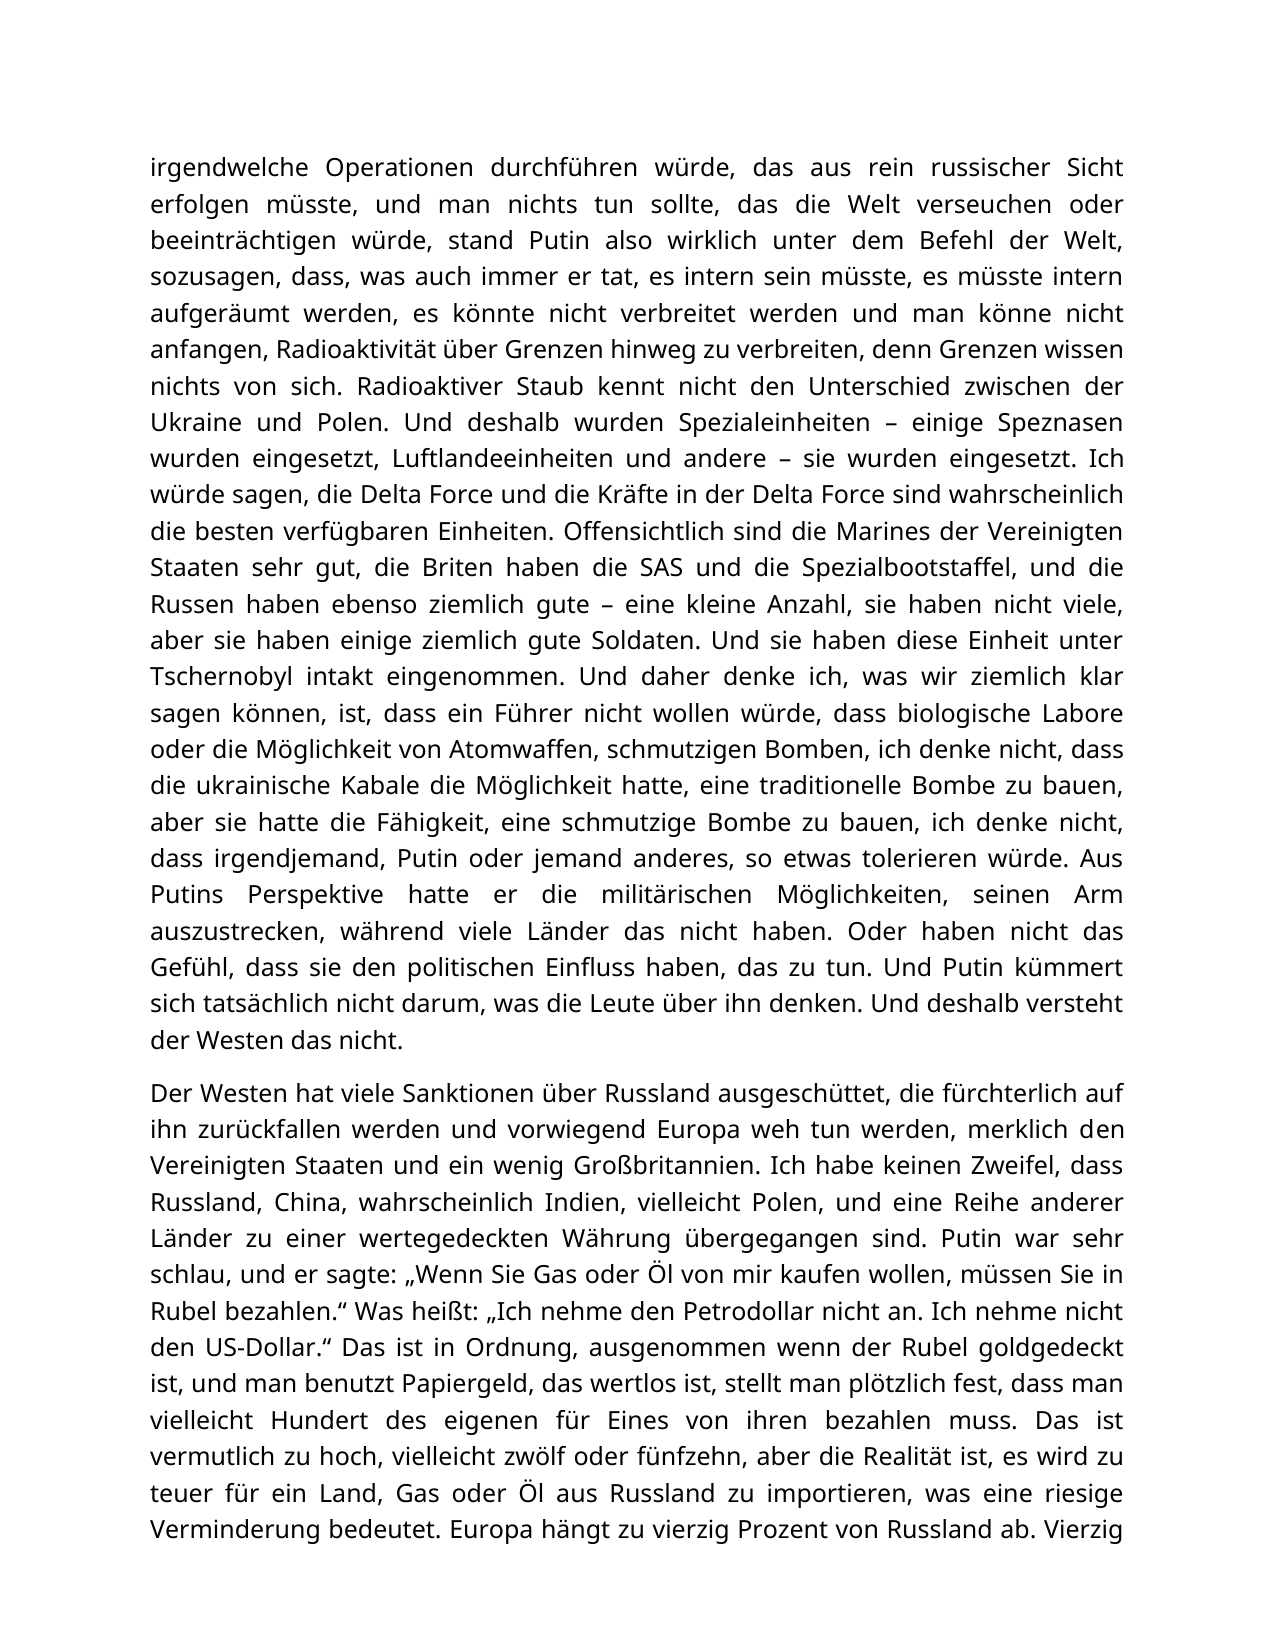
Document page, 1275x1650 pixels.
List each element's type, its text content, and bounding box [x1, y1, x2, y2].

text Der Westen hat viele Sanktionen über Russland ausgeschüttet, die fürchterlich auf ihn zurückfallen werden und vorwiegend Europa weh tun werden, merklich den Vereinigten Staaten und ein wenig Großbritannien. Ich habe keinen Zweifel, dass Russland, China, wahrscheinlich Indien, vielleicht Polen, und eine Reihe anderer Länder zu einer wertegedeckten Währung übergegangen sind. Putin war sehr schlau, und er sagte: „Wenn Sie Gas oder Öl von mir kaufen wollen, müssen Sie in Rubel bezahlen.“ Was heißt: „Ich nehme den Petrodollar nicht an. Ich nehme nicht den US-Dollar.“ Das ist in Ordnung, ausgenommen wenn der Rubel goldgedeckt ist, und man benutzt Papiergeld, das wertlos ist, stellt man plötzlich fest, dass man vielleicht Hundert des eigenen für Eines von ihren bezahlen muss. Das ist vermutlich zu hoch, vielleicht zwölf oder fünfzehn, aber die Realität ist, es wird zu teuer für ein Land, Gas oder Öl aus Russland zu importieren, was eine riesige Verminderung bedeutet. Europa hängt zu vierzig Prozent von Russland ab. Vierzig [150, 1075, 1125, 1546]
text irgendwelche Operationen durchführen würde, das aus rein russischer Sicht erfolgen müsste, und man nichts tun sollte, das die Welt verseuchen oder beeinträchtigen würde, stand Putin also wirklich unter dem Befehl der Welt, sozusagen, dass, was auch immer er tat, es intern sein müsste, es müsste intern aufgeräumt werden, es könnte nicht verbreitet werden und man könne nicht anfangen, Radioaktivität über Grenzen hinweg zu verbreiten, denn Grenzen wissen nichts von sich. Radioaktiver Staub kennt nicht den Unterschied zwischen der Ukraine und Polen. Und deshalb wurden Spezialeinheiten – einige Speznasen wurden eingesetzt, Luftlandeeinheiten und andere – sie wurden eingesetzt. Ich würde sagen, die Delta Force und die Kräfte in der Delta Force sind wahrscheinlich die besten verfügbaren Einheiten. Offensichtlich sind die Marines der Vereinigten Staaten sehr gut, die Briten haben die SAS und die Spezialbootstaffel, und die Russen haben ebenso ziemlich gute – eine kleine Anzahl, sie haben nicht viele, aber sie haben einige ziemlich gute Soldaten. Und sie haben diese Einheit unter Tschernobyl intakt eingenommen. Und daher denke ich, was wir ziemlich klar sagen können, ist, dass ein Führer nicht wollen würde, dass biologische Labore oder die Möglichkeit von Atomwaffen, schmutzigen Bomben, ich denke nicht, dass die ukrainische Kabale die Möglichkeit hatte, eine traditionelle Bombe zu bauen, aber sie hatte die Fähigkeit, eine schmutzige Bombe zu bauen, ich denke nicht, dass irgendjemand, Putin oder jemand anderes, so etwas tolerieren würde. Aus Putins Perspektive hatte er die militärischen Möglichkeiten, seinen Arm auszustrecken, während viele Länder das nicht haben. Oder haben nicht das Gefühl, dass sie den politischen Einfluss haben, das zu tun. Und Putin kümmert sich tatsächlich nicht darum, was die Leute über ihn denken. Und deshalb versteht der Westen das nicht. [150, 150, 1125, 1057]
